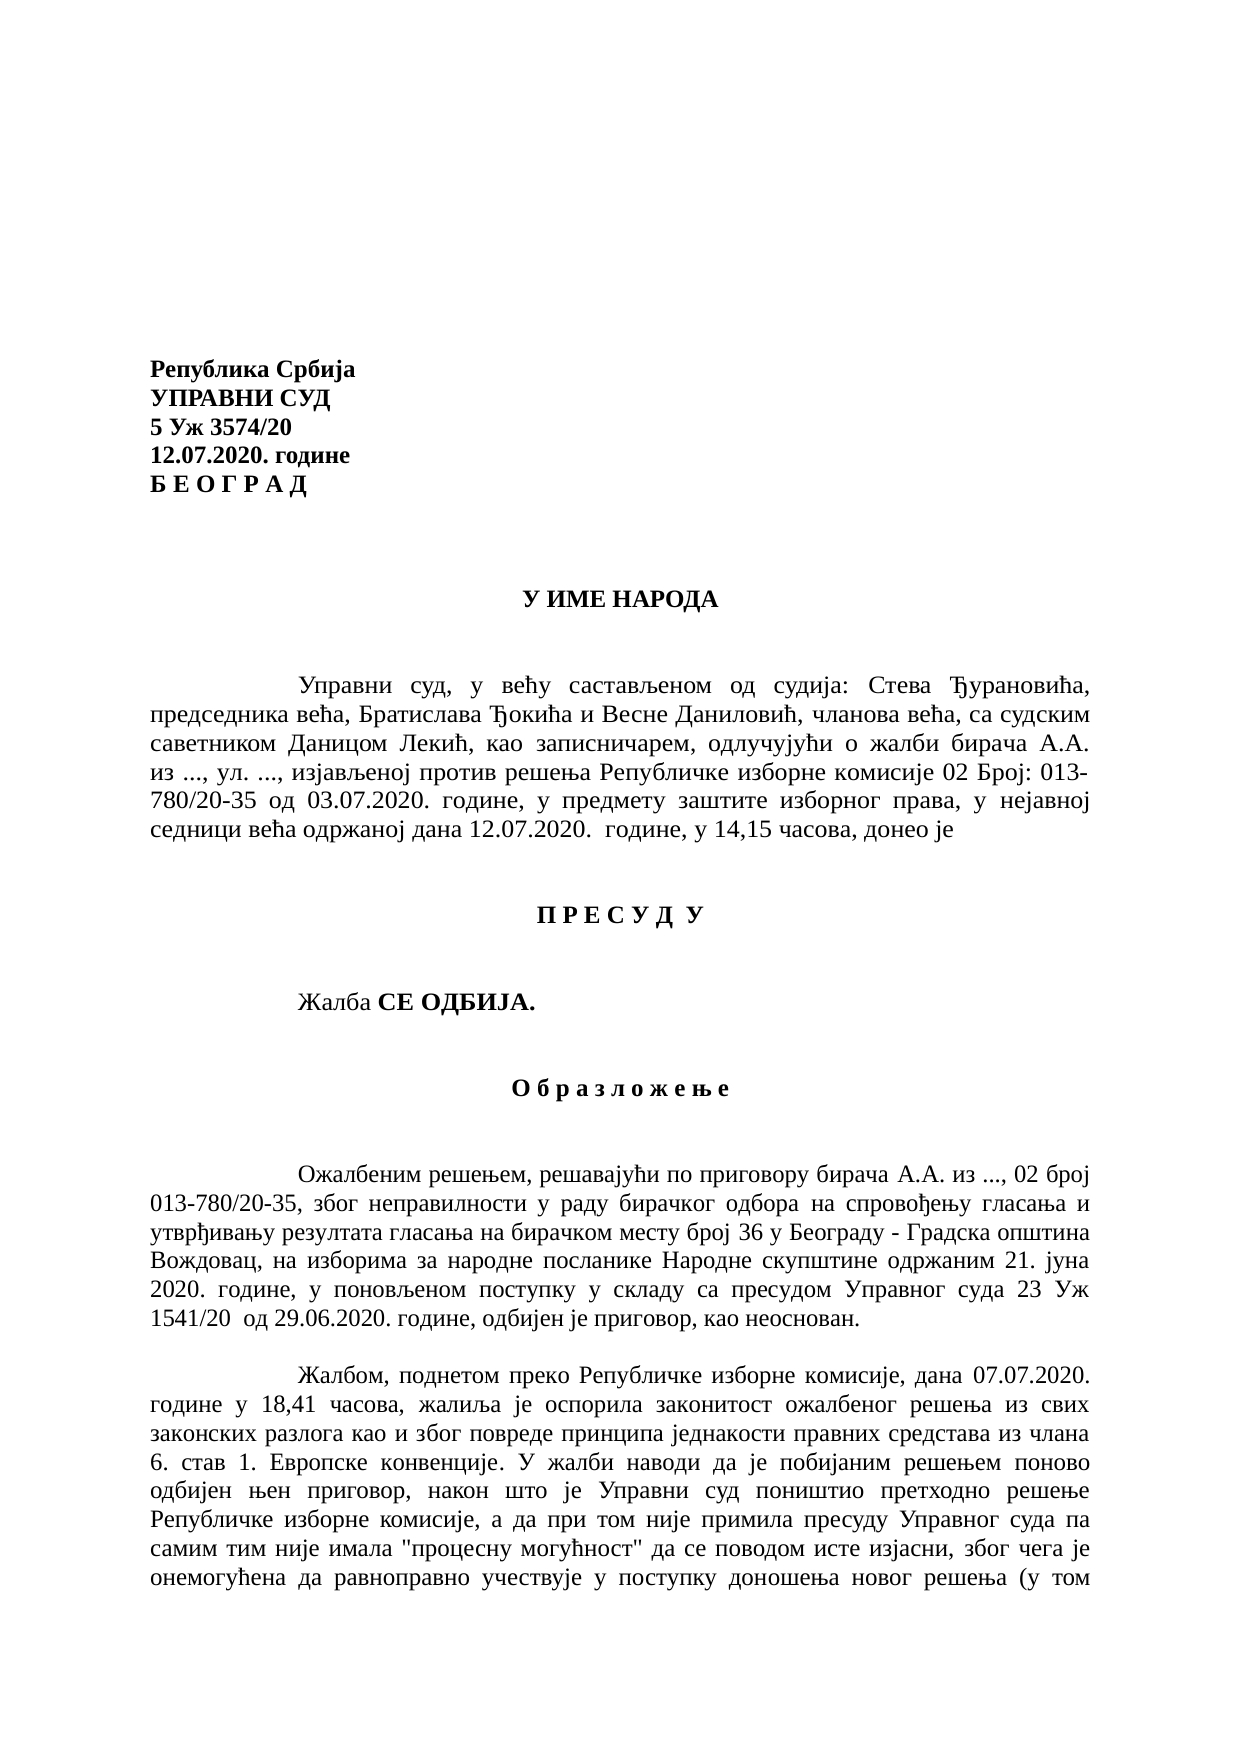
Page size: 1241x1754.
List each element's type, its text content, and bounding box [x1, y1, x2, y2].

text У ИМЕ НАРОДА [150, 584, 1090, 613]
text УПРАВНИ СУД [150, 383, 1090, 412]
text 12.07.2020. године [150, 440, 1090, 469]
text Жалбом, поднетом преко Републичке изборне комисије, дана 07.07.2020. године у 18,41 часова, жалиља је оспорила законитост ожалбеног решења из свих законских разлога као и због повреде принципа једнакости правних средстава из члана 6. став 1. Европске конвенције. У жалби наводи да је побијаним решењем поново одбијен њен приговор, након што је Управни суд поништио претходно решење Републичке изборне комисије, а да при том није примила пресуду Управног суда па самим тим није имала "процесну могућност" да се поводом исте изјасни, због чега је онемогућена да равноправно учествује у поступку доношења новог решења (у том [150, 1360, 1090, 1590]
text П Р Е С У Д У [150, 900, 1090, 929]
text 5 Уж 3574/20 [150, 412, 1090, 440]
text Ожалбеним решењем, решавајући по приговору бирача A.A. из ..., 02 број 013-780/20-35, због неправилности у раду бирачког одбора на спровођењу гласања и утврђивању резултата гласања на бирачком месту број 36 у Београду - Градска општина Вождовац, на изборима за народне посланике Народне скупштине одржаним 21. јуна 2020. године, у поновљеном поступку у складу са пресудом Управног суда 23 Уж 1541/20 од 29.06.2020. године, одбијен је приговор, као неоснован. [150, 1159, 1090, 1332]
text О б р а з л о ж е њ е [150, 1073, 1090, 1102]
text Б Е О Г Р А Д [150, 469, 1090, 498]
text Република Србија [150, 148, 1090, 383]
text Жалба СЕ ОДБИЈА. [150, 987, 1090, 1015]
text Управни суд, у већу састављеном од судија: Стева Ђурановића, председника већа, Братислава Ђокића и Весне Даниловић, чланова већа, са судским саветником Даницом Лекић, као записничарем, одлучујући о жалби бирача A.A. из ..., ул. ..., изјављеној против решења Републичке изборне комисије 02 Број: 013-780/20-35 од 03.07.2020. године, у предмету заштите изборног права, у нејавној седници већа одржаној дана 12.07.2020. године, у 14,15 часова, донео је [150, 670, 1090, 843]
